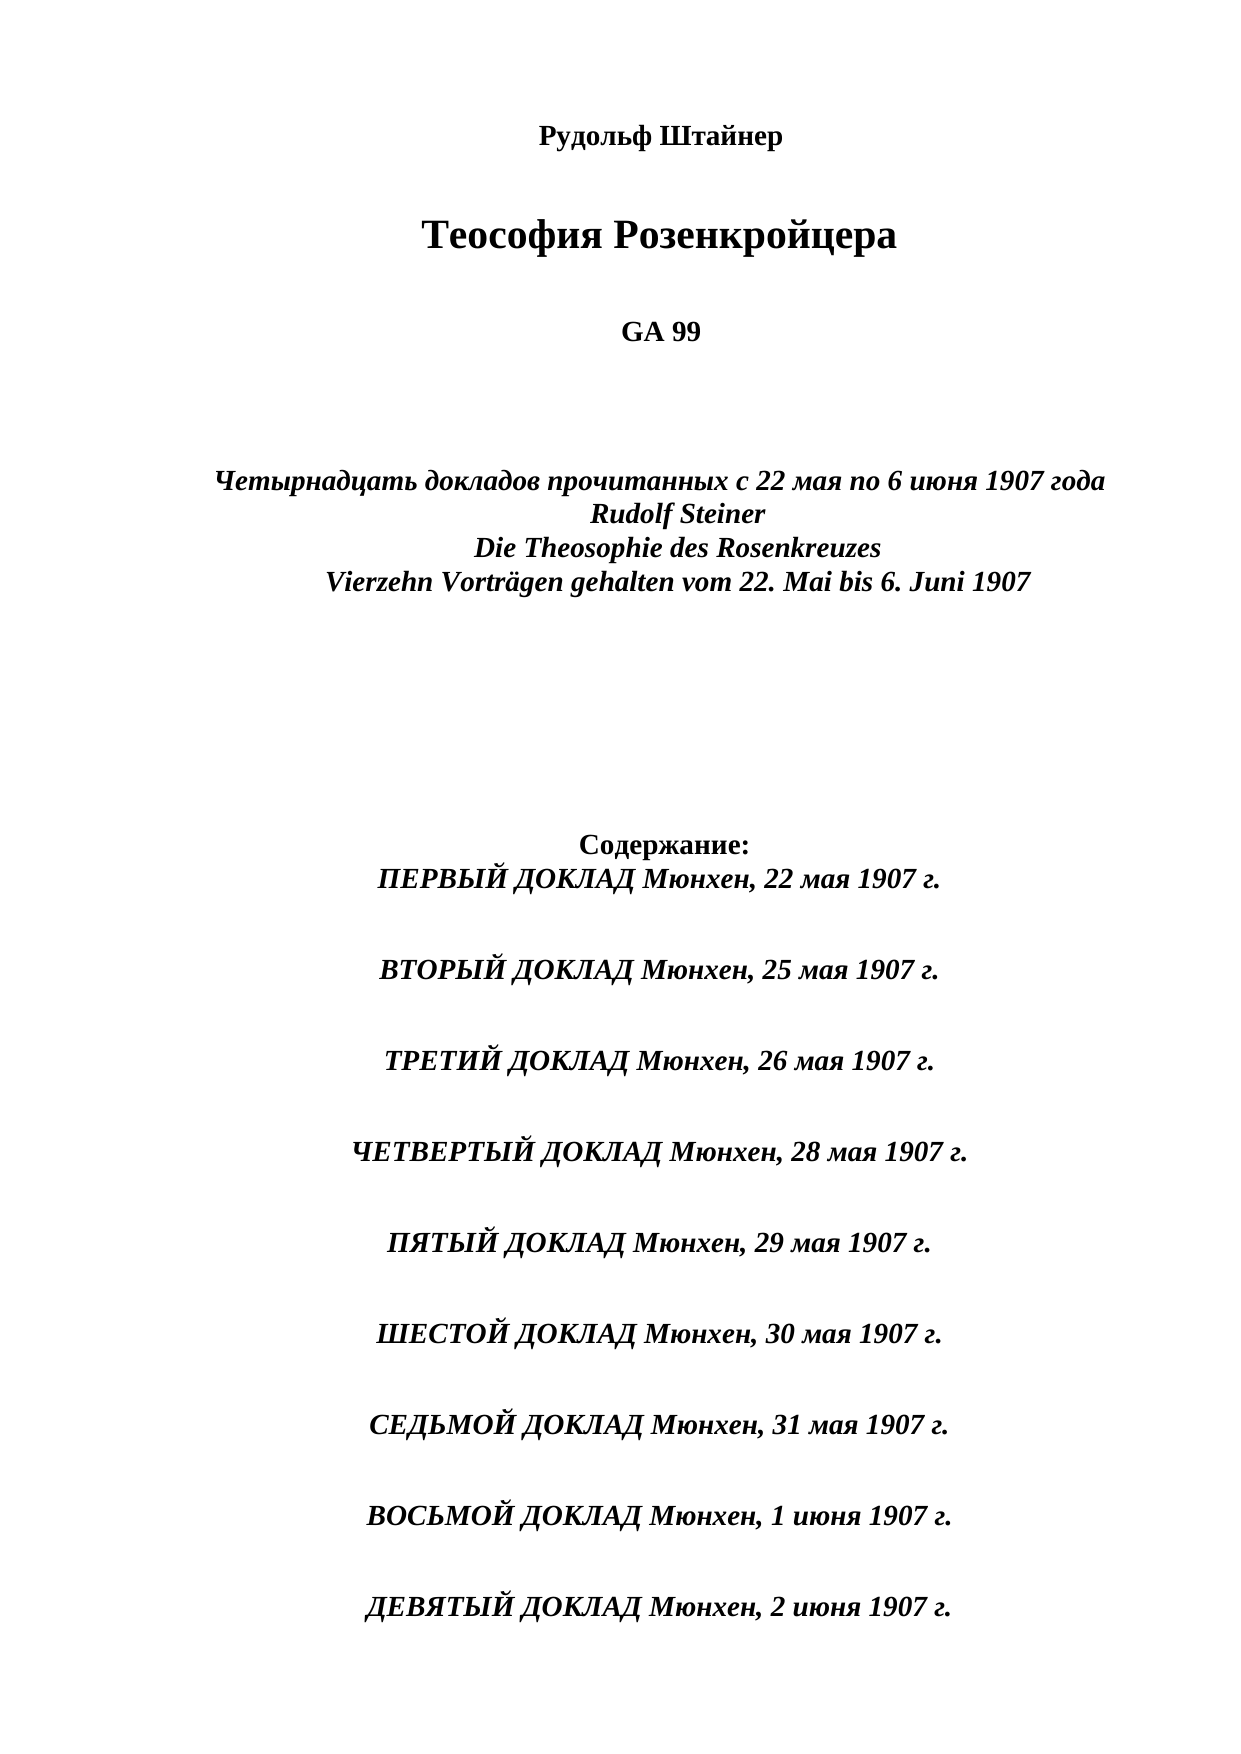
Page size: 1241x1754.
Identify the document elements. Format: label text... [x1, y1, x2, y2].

text ПЕРВЫЙ ДОКЛАД Мюнхен, 22 мая 1907 г. [177, 861, 1152, 894]
text ПЯТЫЙ ДОКЛАД Мюнхен, 29 мая 1907 г. [177, 1225, 1152, 1258]
subtitle Рудольф Штайнер [177, 118, 1152, 152]
text ВТОРЫЙ ДОКЛАД Мюнхен, 25 мая 1907 г. [177, 952, 1152, 985]
text ДЕВЯТЫЙ ДОКЛАД Мюнхен, 2 июня 1907 г. [177, 1589, 1152, 1623]
text СЕДЬМОЙ ДОКЛАД Мюнхен, 31 мая 1907 г. [177, 1407, 1152, 1441]
subtitle Vierzehn Vorträgen gehalten vom 22. Mai bis 6. Juni 1907 [177, 564, 1152, 597]
text ЧЕТВЕРТЫЙ ДОКЛАД Мюнхен, 28 мая 1907 г. [177, 1134, 1152, 1167]
text Содержание: [177, 827, 1152, 861]
text Die Theosophie des Rosenkreuzes [177, 530, 1152, 564]
subtitle GA 99 [177, 314, 1152, 348]
text Четырнадцать докладов прочитанных с 22 мая по 6 июня 1907 года [177, 463, 1152, 497]
subtitle Теософия Розенкройцера [177, 209, 1152, 257]
text ТРЕТИЙ ДОКЛАД Мюнхен, 26 мая 1907 г. [177, 1043, 1152, 1076]
text ВОСЬМОЙ ДОКЛАД Мюнхен, 1 июня 1907 г. [177, 1498, 1152, 1532]
text ШЕСТОЙ ДОКЛАД Мюнхен, 30 мая 1907 г. [177, 1316, 1152, 1349]
text Rudolf Steiner [177, 497, 1152, 530]
